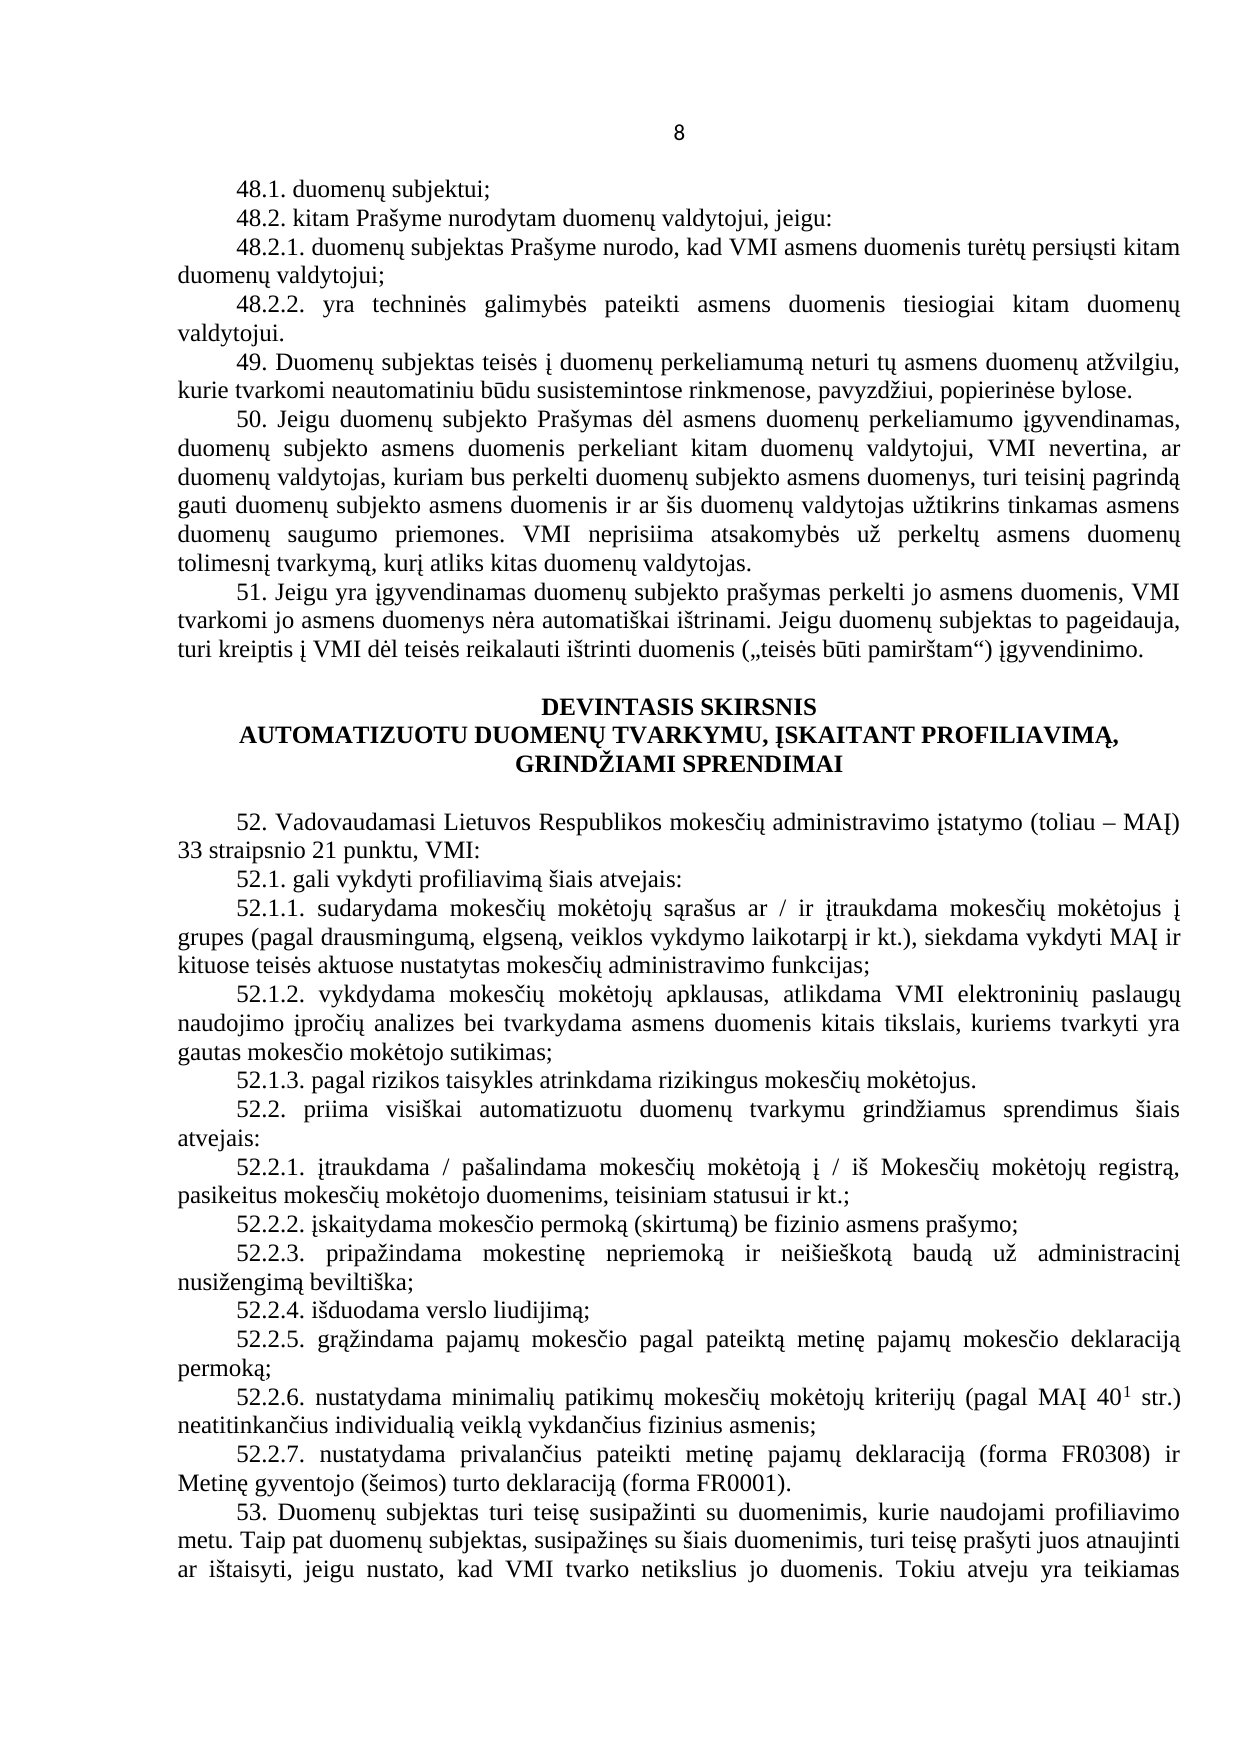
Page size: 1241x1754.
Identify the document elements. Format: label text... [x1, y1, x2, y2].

text AUTOMATIZUOTU DUOMENŲ TVARKYMU, ĮSKAITANT PROFILIAVIMĄ, GRINDŽIAMI SPRENDIMAI [177, 720, 1181, 778]
text DEVINTASIS SKIRSNIS [177, 692, 1181, 720]
text 50. Jeigu duomenų subjekto Prašymas dėl asmens duomenų perkeliamumo įgyvendinamas, duomenų subjekto asmens duomenis perkeliant kitam duomenų valdytojui, VMI nevertina, ar duomenų valdytojas, kuriam bus perkelti duomenų subjekto asmens duomenys, turi teisinį pagrindą gauti duomenų subjekto asmens duomenis ir ar šis duomenų valdytojas užtikrins tinkamas asmens duomenų saugumo priemones. VMI neprisiima atsakomybės už perkeltų asmens duomenų tolimesnį tvarkymą, kurį atliks kitas duomenų valdytojas. [177, 404, 1181, 577]
text 52.1.1. sudarydama mokesčių mokėtojų sąrašus ar / ir įtraukdama mokesčių mokėtojus į grupes (pagal drausmingumą, elgseną, veiklos vykdymo laikotarpį ir kt.), siekdama vykdyti MAĮ ir kituose teisės aktuose nustatytas mokesčių administravimo funkcijas; [177, 893, 1181, 979]
text 49. Duomenų subjektas teisės į duomenų perkeliamumą neturi tų asmens duomenų atžvilgiu, kurie tvarkomi neautomatiniu būdu susistemintose rinkmenose, pavyzdžiui, popierinėse bylose. [177, 347, 1181, 404]
text 52.2.1. įtraukdama / pašalindama mokesčių mokėtoją į / iš Mokesčių mokėtojų registrą, pasikeitus mokesčių mokėtojo duomenims, teisiniam statusui ir kt.; [177, 1152, 1181, 1209]
text 52.2.2. įskaitydama mokesčio permoką (skirtumą) be fizinio asmens prašymo; [177, 1209, 1181, 1238]
text 48.2.2. yra techninės galimybės pateikti asmens duomenis tiesiogiai kitam duomenų valdytojui. [177, 289, 1181, 347]
text 52.1. gali vykdyti profiliavimą šiais atvejais: [177, 864, 1181, 893]
text 52.2.3. pripažindama mokestinę nepriemoką ir neišieškotą baudą už administracinį nusižengimą beviltiška; [177, 1238, 1181, 1295]
text 52.2.7. nustatydama privalančius pateikti metinę pajamų deklaraciją (forma FR0308) ir Metinę gyventojo (šeimos) turto deklaraciją (forma FR0001). [177, 1439, 1181, 1497]
text 52.2.4. išduodama verslo liudijimą; [177, 1295, 1181, 1324]
text 48.2.1. duomenų subjektas Prašyme nurodo, kad VMI asmens duomenis turėtų persiųsti kitam duomenų valdytojui; [177, 232, 1181, 289]
text 48.2. kitam Prašyme nurodytam duomenų valdytojui, jeigu: [177, 203, 1181, 232]
text 51. Jeigu yra įgyvendinamas duomenų subjekto prašymas perkelti jo asmens duomenis, VMI tvarkomi jo asmens duomenys nėra automatiškai ištrinami. Jeigu duomenų subjektas to pageidauja, turi kreiptis į VMI dėl teisės reikalauti ištrinti duomenis („teisės būti pamirštam“) įgyvendinimo. [177, 577, 1181, 663]
text 52.2.5. grąžindama pajamų mokesčio pagal pateiktą metinę pajamų mokesčio deklaraciją permoką; [177, 1324, 1181, 1382]
text 52.1.2. vykdydama mokesčių mokėtojų apklausas, atlikdama VMI elektroninių paslaugų naudojimo įpročių analizes bei tvarkydama asmens duomenis kitais tikslais, kuriems tvarkyti yra gautas mokesčio mokėtojo sutikimas; [177, 979, 1181, 1065]
text 48.1. duomenų subjektui; [177, 174, 1181, 203]
text 52.2.6. nustatydama minimalių patikimų mokesčių mokėtojų kriterijų (pagal MAĮ 401 str.) neatitinkančius individualią veiklą vykdančius fizinius asmenis; [177, 1382, 1181, 1439]
text 53. Duomenų subjektas turi teisę susipažinti su duomenimis, kurie naudojami profiliavimo metu. Taip pat duomenų subjektas, susipažinęs su šiais duomenimis, turi teisę prašyti juos atnaujinti ar ištaisyti, jeigu nustato, kad VMI tvarko netikslius jo duomenis. Tokiu atveju yra teikiamas [177, 1497, 1181, 1583]
text 52.2. priima visiškai automatizuotu duomenų tvarkymu grindžiamus sprendimus šiais atvejais: [177, 1094, 1181, 1152]
text 52. Vadovaudamasi Lietuvos Respublikos mokesčių administravimo įstatymo (toliau – MAĮ) 33 straipsnio 21 punktu, VMI: [177, 807, 1181, 864]
text 52.1.3. pagal rizikos taisykles atrinkdama rizikingus mokesčių mokėtojus. [177, 1065, 1181, 1094]
